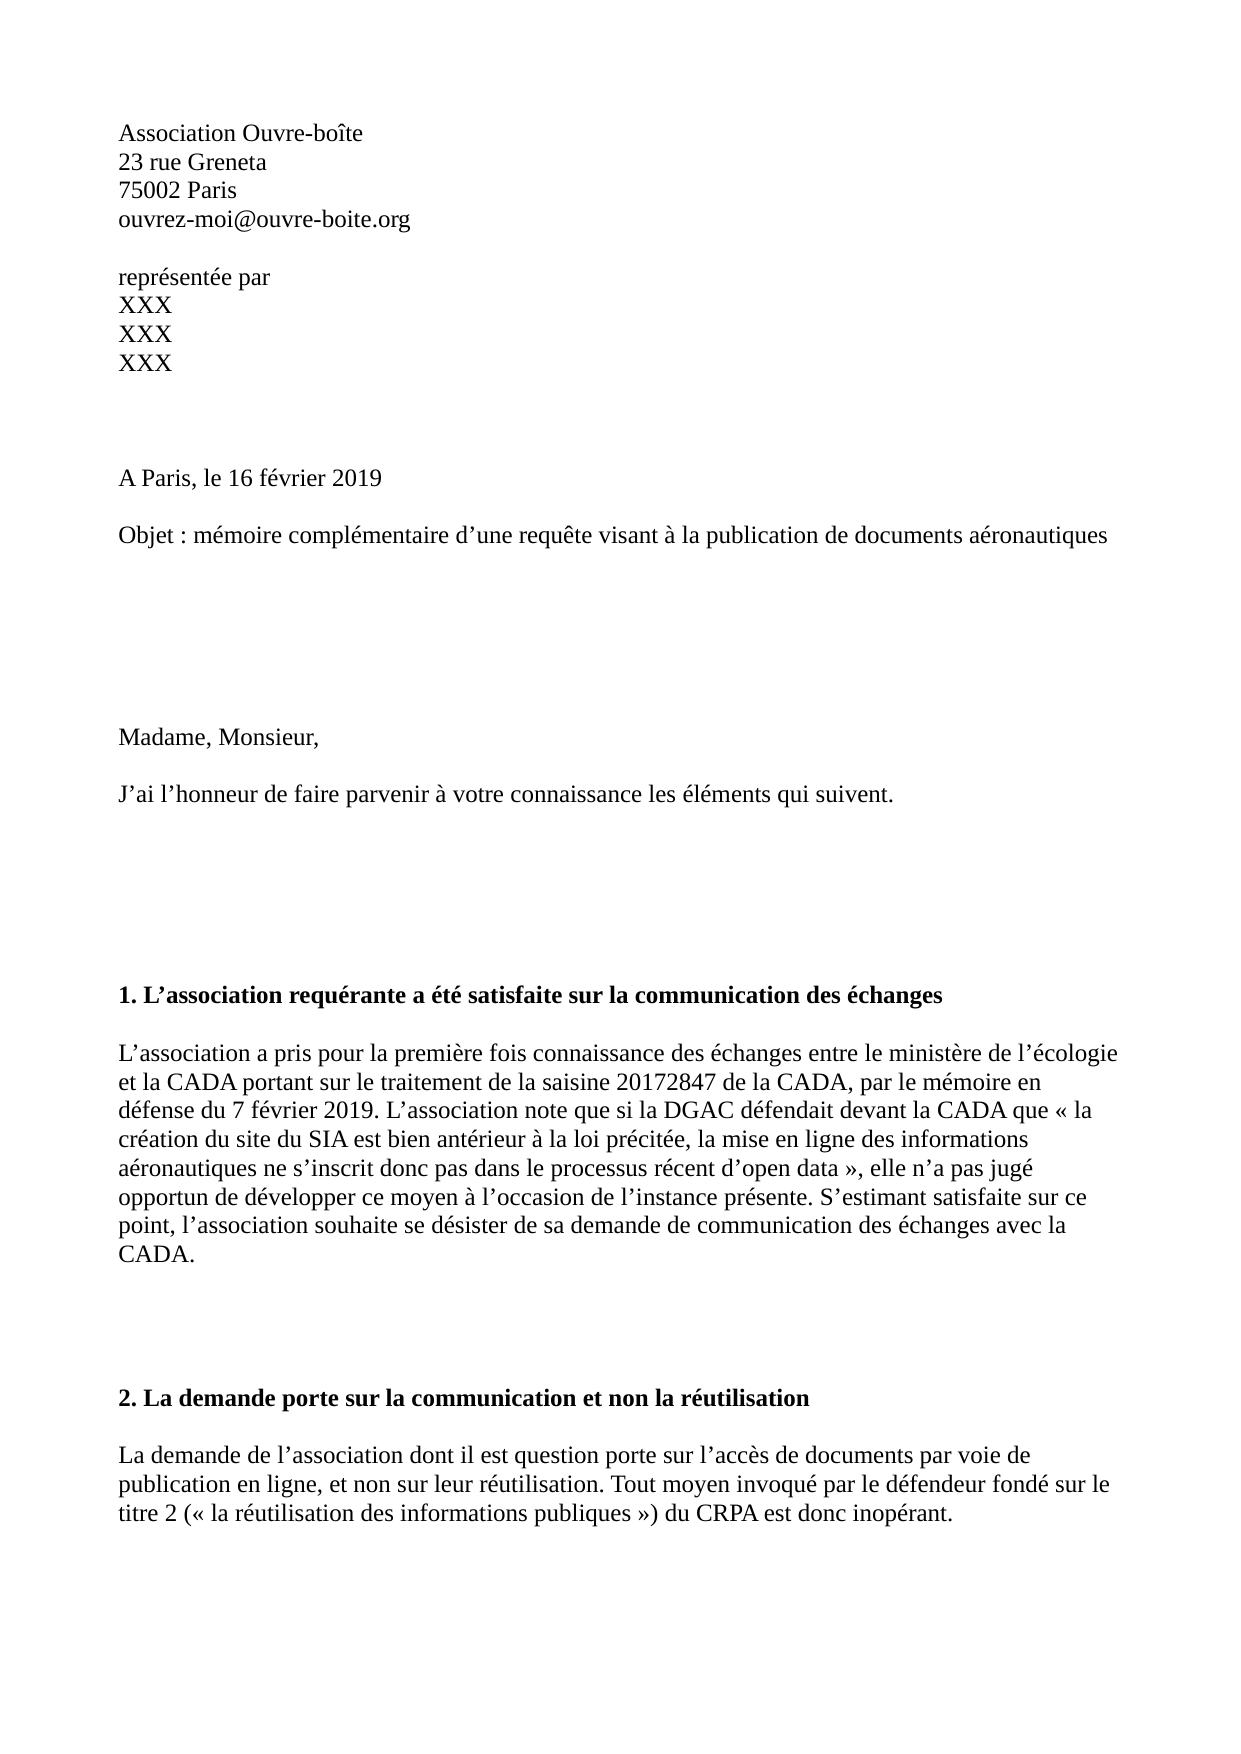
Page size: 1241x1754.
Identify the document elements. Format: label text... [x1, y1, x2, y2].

text 75002 Paris [118, 176, 1122, 204]
text La demande de l’association dont il est question porte sur l’accès de documents par voie de publication en ligne, et non sur leur réutilisation. Tout moyen invoqué par le défendeur fondé sur le titre 2 (« la réutilisation des informations publiques ») du CRPA est donc inopérant. [118, 1441, 1122, 1527]
text 2. La demande porte sur la communication et non la réutilisation [118, 1383, 1122, 1412]
text L’association a pris pour la première fois connaissance des échanges entre le ministère de l’écologie et la CADA portant sur le traitement de la saisine 20172847 de la CADA, par le mémoire en défense du 7 février 2019. L’association note que si la DGAC défendait devant la CADA que « la création du site du SIA est bien antérieur à la loi précitée, la mise en ligne des informations aéronautiques ne s’inscrit donc pas dans le processus récent d’open data », elle n’a pas jugé opportun de développer ce moyen à l’occasion de l’instance présente. S’estimant satisfaite sur ce point, l’association souhaite se désister de sa demande de communication des échanges avec la CADA. [118, 1038, 1122, 1268]
text J’ai l’honneur de faire parvenir à votre connaissance les éléments qui suivent. [118, 779, 1122, 808]
text Association Ouvre-boîte [118, 118, 1122, 147]
text représentée par [118, 262, 1122, 291]
text Objet : mémoire complémentaire d’une requête visant à la publication de documents aéronautiques [118, 521, 1122, 549]
text XXX [118, 319, 1122, 348]
text Madame, Monsieur, [118, 722, 1122, 751]
text 23 rue Greneta [118, 147, 1122, 176]
text ouvrez-moi@ouvre-boite.org [118, 204, 1122, 233]
text 1. L’association requérante a été satisfaite sur la communication des échanges [118, 981, 1122, 1009]
text A Paris, le 16 février 2019 [118, 463, 1122, 492]
text XXX [118, 291, 1122, 319]
text XXX [118, 348, 1122, 377]
